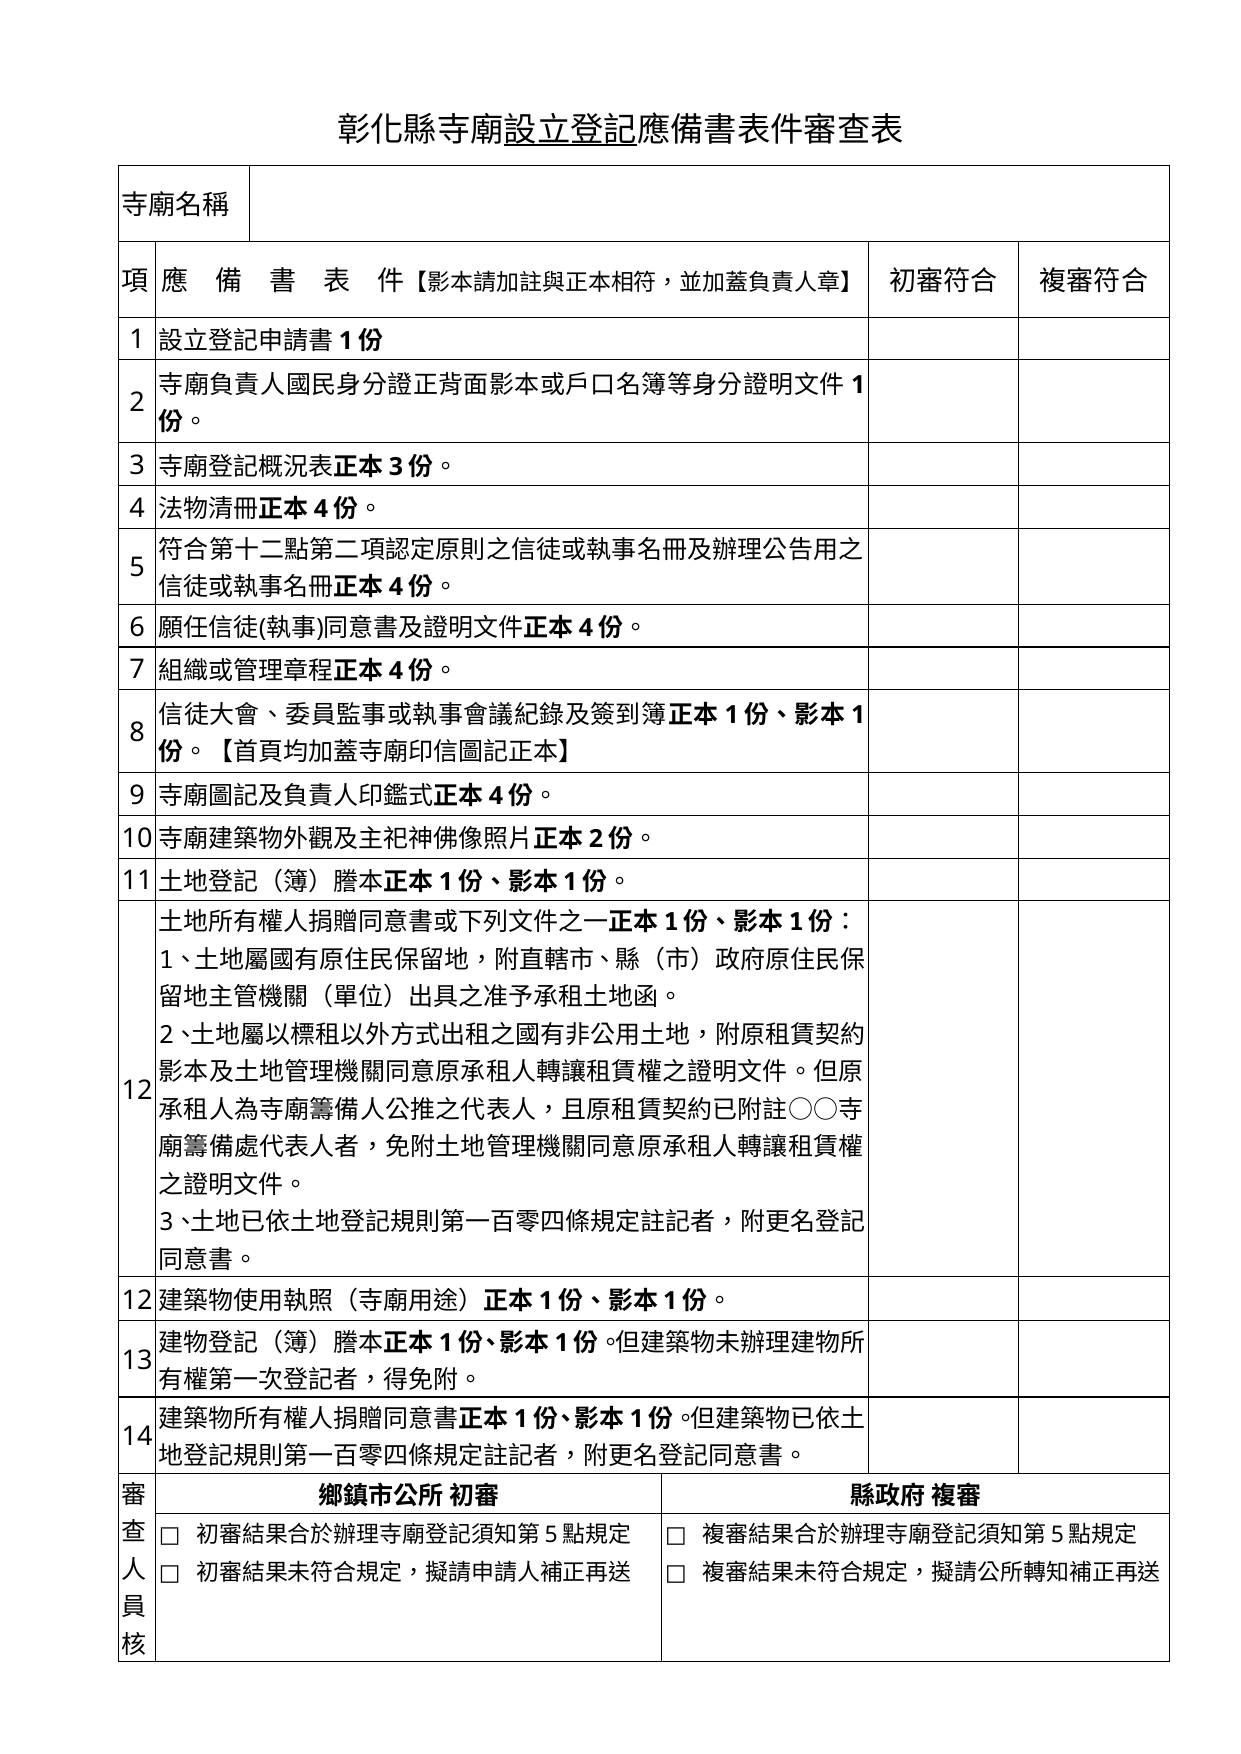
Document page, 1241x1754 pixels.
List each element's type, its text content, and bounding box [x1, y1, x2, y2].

table_cell 寺廟負責人國民身分證正背面影本或戶口名簿等身分證明文件1份。 [156, 360, 868, 442]
table_cell 5 [119, 529, 155, 604]
table_cell 10 [119, 816, 155, 857]
table_cell [869, 1277, 1018, 1320]
table_cell [869, 318, 1018, 359]
table_cell [869, 901, 1018, 1276]
text 彰化縣寺廟設立登記應備書表件審查表 [118, 89, 1122, 164]
table_cell [1019, 690, 1169, 772]
table_cell [1019, 816, 1169, 857]
table_cell [1019, 486, 1169, 528]
table_cell 信徒大會、委員監事或執事會議紀錄及簽到簿正本1份、影本1份。【首頁均加蓋寺廟印信圖記正本】 [156, 690, 868, 772]
table_cell 項 [119, 242, 155, 317]
table_cell [869, 816, 1018, 857]
table_cell 8 [119, 690, 155, 772]
table_cell [869, 648, 1018, 689]
table_cell 12 [119, 901, 155, 1276]
table_cell [869, 859, 1018, 900]
table_cell 6 [119, 605, 155, 646]
table_cell 7 [119, 648, 155, 689]
table_cell 寺廟登記概況表正本3份。 [156, 443, 868, 485]
table_cell 9 [119, 773, 155, 815]
table_cell 應 備 書 表 件【影本請加註與正本相符，並加蓋負責人章】 [156, 242, 868, 317]
table_cell [1019, 1321, 1169, 1396]
table_cell 建物登記（簿）謄本正本1份、影本1份。但建築物未辦理建物所有權第一次登記者，得免附。 [156, 1321, 868, 1396]
table_cell 土地登記（簿）謄本正本1份、影本1份。 [156, 859, 868, 900]
table_cell 4 [119, 486, 155, 528]
table_cell 建築物使用執照（寺廟用途）正本1份、影本1份。 [156, 1277, 868, 1320]
table_cell 願任信徒(執事)同意書及證明文件正本4份。 [156, 605, 868, 646]
table_cell [869, 486, 1018, 528]
table_header 寺廟名稱 [119, 166, 249, 241]
table_cell 縣政府 複審 [662, 1474, 1169, 1513]
table_cell [869, 1321, 1018, 1396]
table_cell 建築物所有權人捐贈同意書正本1份、影本1份。但建築物已依土地登記規則第一百零四條規定註記者，附更名登記同意書。 [156, 1398, 868, 1472]
table_cell 符合第十二點第二項認定原則之信徒或執事名冊及辦理公告用之信徒或執事名冊正本4份。 [156, 529, 868, 604]
table_header [250, 166, 1169, 241]
table_cell 2 [119, 360, 155, 442]
table_cell 12 [119, 1277, 155, 1320]
table_cell 14 [119, 1398, 155, 1472]
table_cell 寺廟建築物外觀及主祀神佛像照片正本2份。 [156, 816, 868, 857]
table_cell [869, 1398, 1018, 1472]
table_cell 寺廟圖記及負責人印鑑式正本4份。 [156, 773, 868, 815]
table_cell 土地所有權人捐贈同意書或下列文件之一正本1份、影本1份： 1、土地屬國有原住民保留地，附直轄市、縣（市）政府原住民保留地主管機關（單位）出具之准予承租土地函。 2、土地屬以標租以外方式出租之國有非公用土地，附原租賃契約影本及土地管理機關同意原承租人轉讓租賃權之證明文件。但原承租人為寺廟籌備人公推之代表人，且原租賃契約已附註○○寺廟籌備處代表人者，免附土地管理機關同意原承租人轉讓租賃權之證明文件。 3、土地已依土地登記規則第一百零四條規定註記者，附更名登記同意書。 [156, 901, 868, 1276]
table_cell [1019, 360, 1169, 442]
table_cell 初審符合 [869, 242, 1018, 317]
table_cell [869, 690, 1018, 772]
table_cell [869, 605, 1018, 646]
table_cell [1019, 1277, 1169, 1320]
table_cell 組織或管理章程正本4份。 [156, 648, 868, 689]
table_cell [869, 529, 1018, 604]
table_cell [869, 443, 1018, 485]
table_cell 法物清冊正本4份。 [156, 486, 868, 528]
table_cell [1019, 648, 1169, 689]
table_cell 鄉鎮市公所 初審 [156, 1474, 661, 1513]
table_cell [1019, 529, 1169, 604]
table_cell 複審結果合於辦理寺廟登記須知第5點規定 複審結果未符合規定，擬請公所轉知補正再送 [662, 1514, 1169, 1661]
table_cell 13 [119, 1321, 155, 1396]
table_cell 3 [119, 443, 155, 485]
table_cell [869, 773, 1018, 815]
table_cell [1019, 859, 1169, 900]
table_cell 1 [119, 318, 155, 359]
table_cell [1019, 1398, 1169, 1472]
table_cell [1019, 901, 1169, 1276]
table_cell 初審結果合於辦理寺廟登記須知第5點規定 初審結果未符合規定，擬請申請人補正再送 [156, 1514, 661, 1661]
table_cell 複審符合 [1019, 242, 1169, 317]
table_cell 設立登記申請書1份 [156, 318, 868, 359]
table_cell [1019, 773, 1169, 815]
table_cell [1019, 318, 1169, 359]
table_cell [1019, 605, 1169, 646]
table_cell 審查人員核 [119, 1474, 155, 1661]
table_cell [1019, 443, 1169, 485]
table_cell [869, 360, 1018, 442]
table_cell 11 [119, 859, 155, 900]
